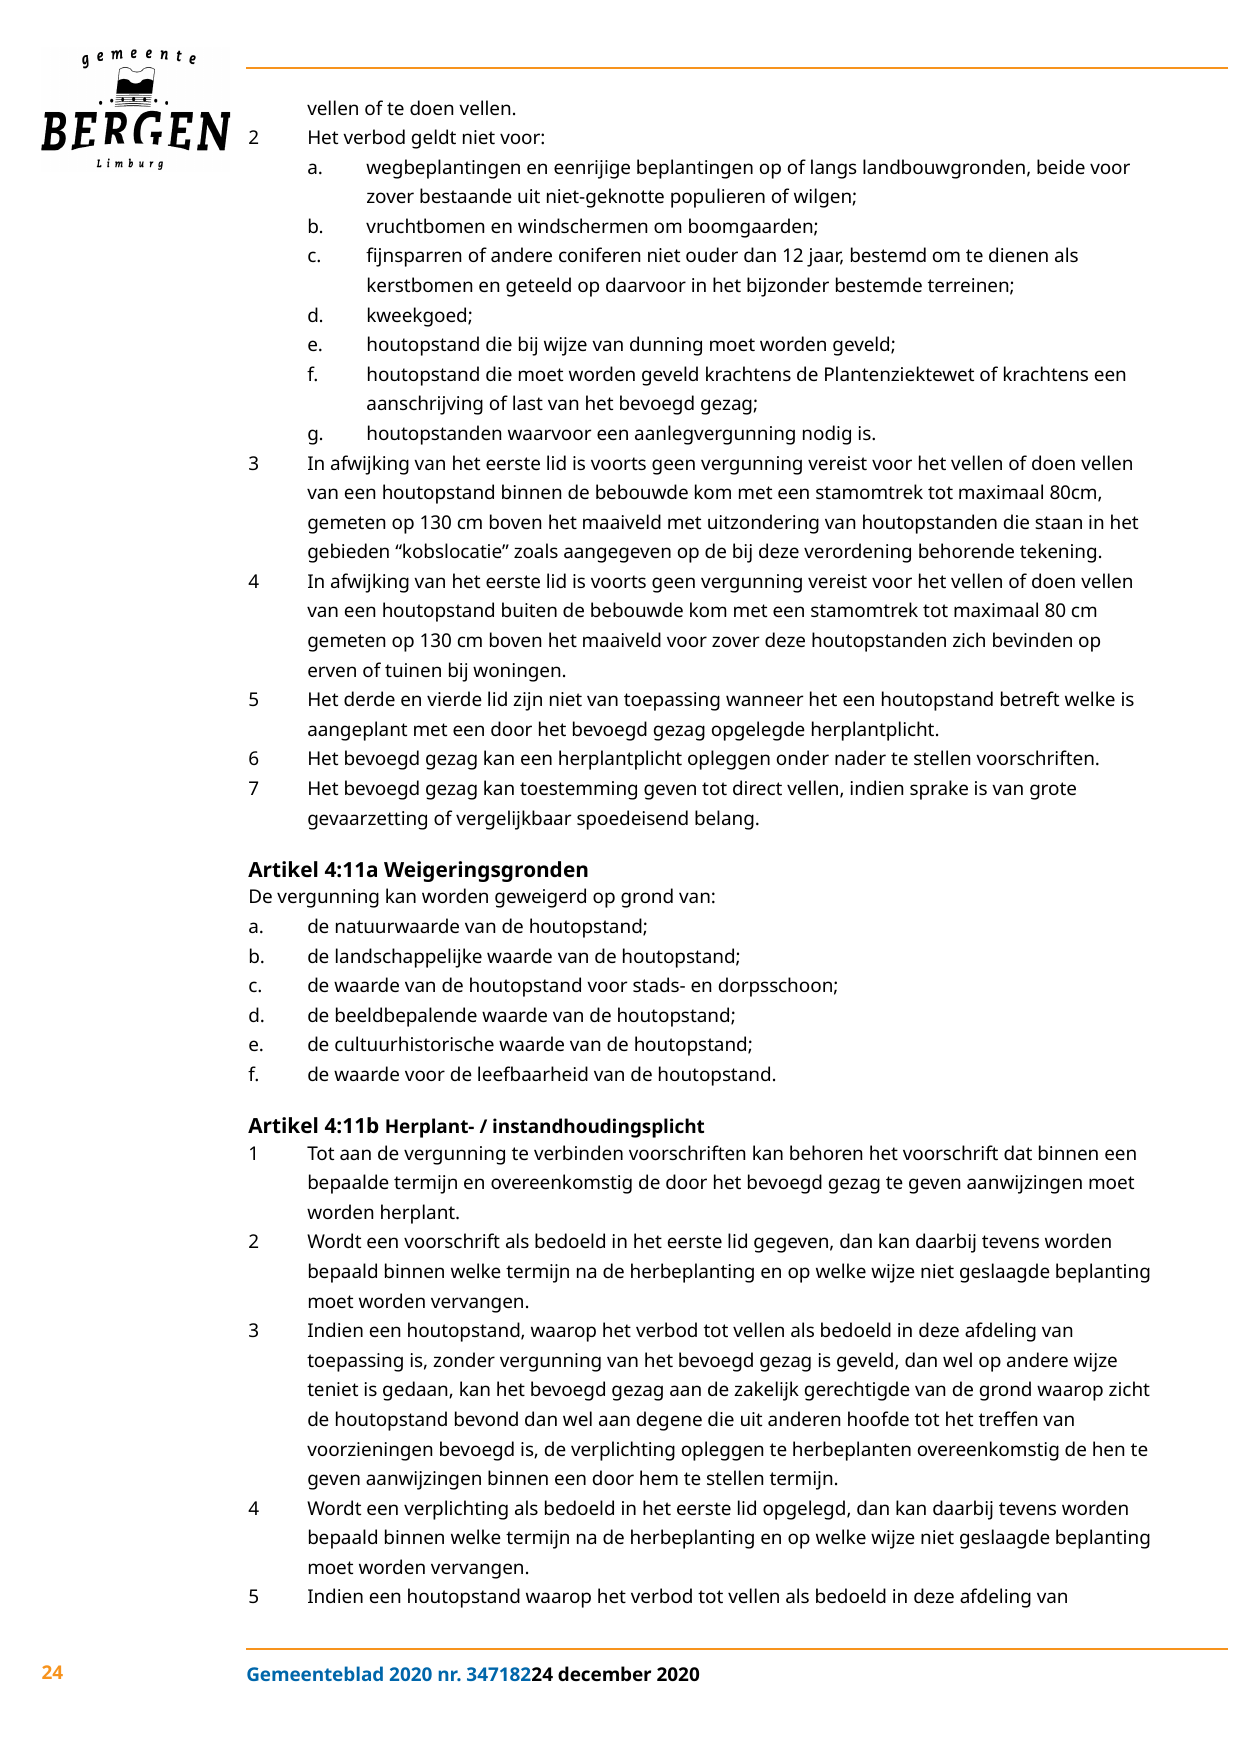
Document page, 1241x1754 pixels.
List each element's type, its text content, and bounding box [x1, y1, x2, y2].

list Het bevoegd gezag kan een herplantplicht opleggen onder nader te stellen voorschriften. [248, 746, 1152, 771]
list fijnsparren of andere coniferen niet ouder dan 12 jaar, bestemd om te dienen als kerstbomen en geteeld op daarvoor in het bijzonder bestemde terreinen; [307, 243, 1152, 298]
list houtopstanden waarvoor een aanlegvergunning nodig is. [307, 420, 1152, 446]
text De vergunning kan worden geweigerd op grond van: [248, 884, 1152, 909]
list Het verbod geldt niet voor: [248, 124, 1152, 150]
picture [41, 47, 231, 172]
list Indien een houtopstand waarop het verbod tot vellen als bedoeld in deze afdeling van [248, 1584, 1152, 1609]
list vruchtbomen en windschermen om boomgaarden; [307, 213, 1152, 239]
list Wordt een voorschrift als bedoeld in het eerste lid gegeven, dan kan daarbij tevens worden bepaald binnen welke termijn na de herbeplanting en op welke wijze niet geslaagde beplanting moet worden vervangen. [248, 1229, 1152, 1314]
list de landschappelijke waarde van de houtopstand; [248, 943, 1152, 968]
list Het derde en vierde lid zijn niet van toepassing wanneer het een houtopstand betreft welke is aangeplant met een door het bevoegd gezag opgelegde herplantplicht. [248, 686, 1152, 742]
list Wordt een verplichting als bedoeld in het eerste lid opgelegd, dan kan daarbij tevens worden bepaald binnen welke termijn na de herbeplanting en op welke wijze niet geslaagde beplanting moet worden vervangen. [248, 1495, 1152, 1580]
list houtopstand die bij wijze van dunning moet worden geveld; [307, 331, 1152, 357]
list de beeldbepalende waarde van de houtopstand; [248, 1002, 1152, 1028]
list kweekgoed; [307, 302, 1152, 328]
list de waarde van de houtopstand voor stads- en dorpsschoon; [248, 972, 1152, 998]
list de natuurwaarde van de houtopstand; [248, 913, 1152, 939]
list houtopstand die moet worden geveld krachtens de Plantenziektewet of krachtens een aanschrijving of last van het bevoegd gezag; [307, 361, 1152, 416]
list de waarde voor de leefbaarheid van de houtopstand. [248, 1061, 1152, 1087]
list de cultuurhistorische waarde van de houtopstand; [248, 1032, 1152, 1057]
list In afwijking van het eerste lid is voorts geen vergunning vereist voor het vellen of doen vellen van een houtopstand binnen de bebouwde kom met een stamomtrek tot maximaal 80cm, gemeten op 130 cm boven het maaiveld met uitzondering van houtopstanden die staan in het gebieden “kobslocatie” zoals aangegeven op de bij deze verordening behorende tekening. [248, 450, 1152, 564]
list Tot aan de vergunning te verbinden voorschriften kan behoren het voorschrift dat binnen een bepaalde termijn en overeenkomstig de door het bevoegd gezag te geven aanwijzingen moet worden herplant. [248, 1140, 1152, 1225]
list vellen of te doen vellen. [248, 95, 1152, 121]
list Indien een houtopstand, waarop het verbod tot vellen als bedoeld in deze afdeling van toepassing is, zonder vergunning van het bevoegd gezag is geveld, dan wel op andere wijze teniet is gedaan, kan het bevoegd gezag aan de zakelijk gerechtigde van de grond waarop zicht de houtopstand bevond dan wel aan degene die uit anderen hoofde tot het treffen van voorzieningen bevoegd is, de verplichting opleggen te herbeplanten overeenkomstig de hen te geven aanwijzingen binnen een door hem te stellen termijn. [248, 1317, 1152, 1491]
list Het bevoegd gezag kan toestemming geven tot direct vellen, indien sprake is van grote gevaarzetting of vergelijkbaar spoedeisend belang. [248, 775, 1152, 831]
list wegbeplantingen en eenrijige beplantingen op of langs landbouwgronden, beide voor zover bestaande uit niet-geknotte populieren of wilgen; [307, 154, 1152, 209]
text Artikel 4:11b Herplant- / instandhoudingsplicht [248, 1112, 1152, 1140]
list In afwijking van het eerste lid is voorts geen vergunning vereist voor het vellen of doen vellen van een houtopstand buiten de bebouwde kom met een stamomtrek tot maximaal 80 cm gemeten op 130 cm boven het maaiveld voor zover deze houtopstanden zich bevinden op erven of tuinen bij woningen. [248, 568, 1152, 683]
text Artikel 4:11a Weigeringsgronden [248, 855, 1152, 884]
